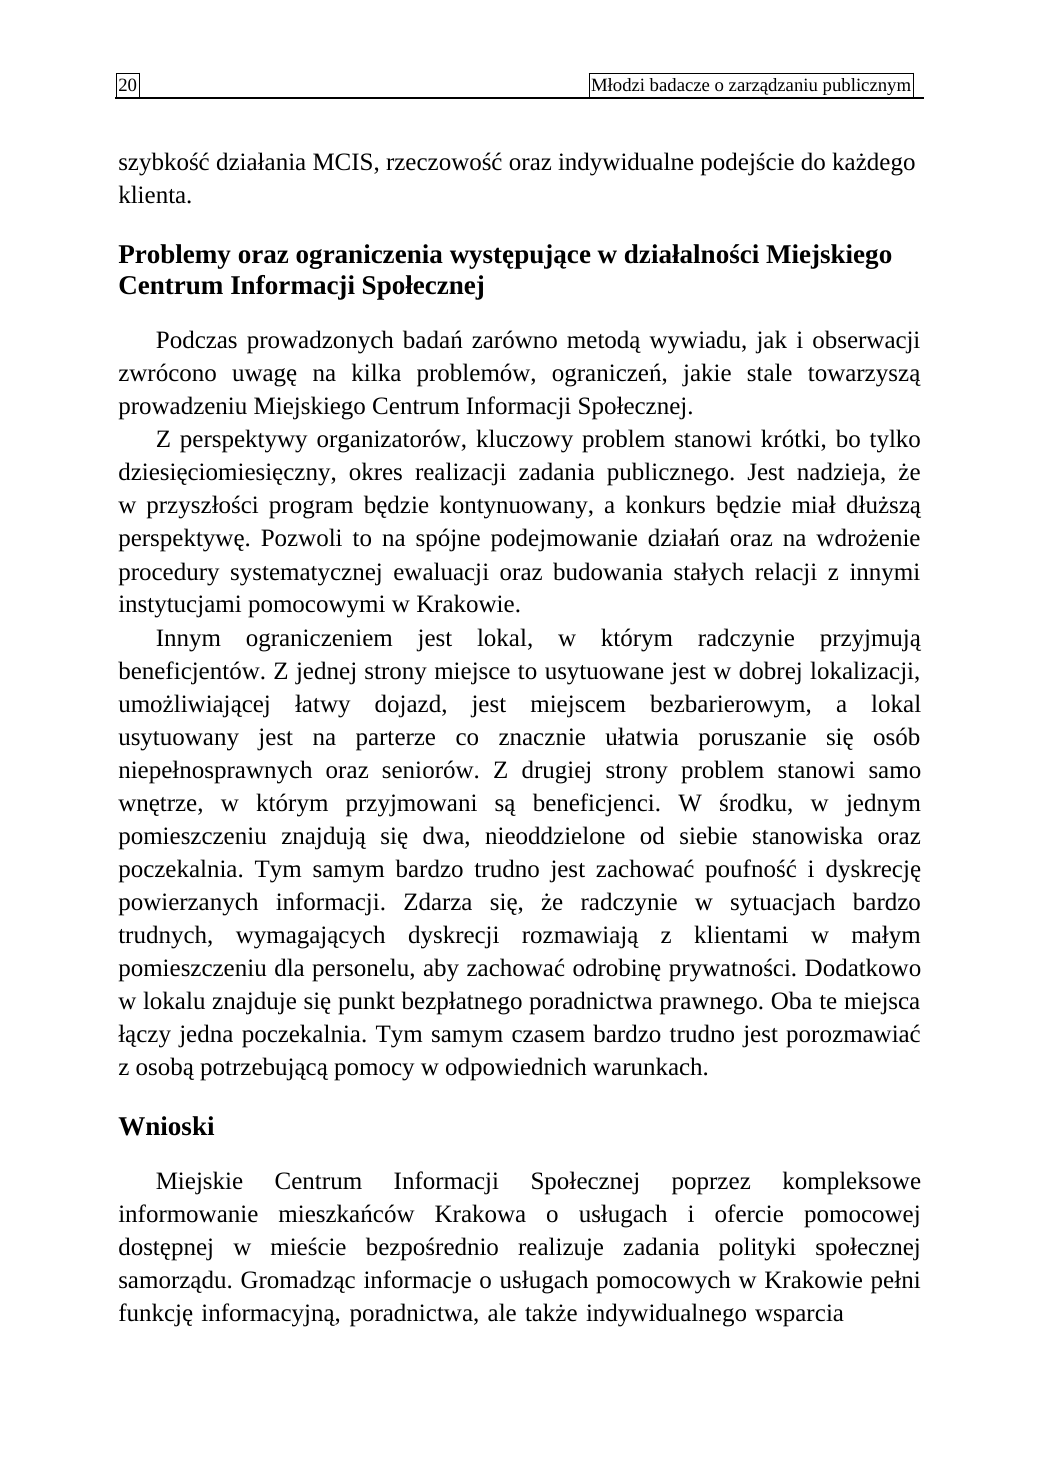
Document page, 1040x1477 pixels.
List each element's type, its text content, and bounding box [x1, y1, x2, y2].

text Miejskie Centrum Informacji Społecznej poprzez kompleksowe informowanie mieszkańców Krakowa o usługach i ofercie pomocowej dostępnej w mieście bezpośrednio realizuje zadania polityki społecznej samorządu. Gromadząc informacje o usługach pomocowych w Krakowie pełni funkcję informacyjną, poradnictwa, ale także indywidualnego wsparcia [118, 1166, 921, 1327]
text Innym ograniczeniem jest lokal, w którym radczynie przyjmują beneficjentów. Z jednej strony miejsce to usytuowane jest w dobrej lokalizacji, umożliwiającej łatwy dojazd, jest miejscem bezbarierowym, a lokal usytuowany jest na parterze co znacznie ułatwia poruszanie się osób niepełnosprawnych oraz seniorów. Z drugiej strony problem stanowi samo wnętrze, w którym przyjmowani są beneficjenci. W środku, w jednym pomieszczeniu znajdują się dwa, nieoddzielone od siebie stanowiska oraz poczekalnia. Tym samym bardzo trudno jest zachować poufność i dyskrecję powierzanych informacji. Zdarza się, że radczynie w sytuacjach bardzo trudnych, wymagających dyskrecji rozmawiają z klientami w małym pomieszczeniu dla personelu, aby zachować odrobinę prywatności. Dodatkowo w lokalu znajduje się punkt bezpłatnego poradnictwa prawnego. Oba te miejsca łączy jedna poczekalnia. Tym samym czasem bardzo trudno jest porozmawiać z osobą potrzebującą pomocy w odpowiednich warunkach. [118, 623, 922, 1081]
subtitle Problemy oraz ograniczenia występujące w działalności Miejskiego Centrum Informacji Społecznej [118, 238, 933, 301]
text Podczas prowadzonych badań zarówno metodą wywiadu, jak i obserwacji zwrócono uwagę na kilka problemów, ograniczeń, jakie stale towarzyszą prowadzeniu Miejskiego Centrum Informacji Społecznej. [118, 325, 921, 420]
text szybkość działania MCIS, rzeczowość oraz indywidualne podejście do każdego klienta. [118, 147, 933, 209]
text Z perspektywy organizatorów, kluczowy problem stanowi krótki, bo tylko dziesięciomiesięczny, okres realizacji zadania publicznego. Jest nadzieja, że w przyszłości program będzie kontynuowany, a konkurs będzie miał dłuższą perspektywę. Pozwoli to na spójne podejmowanie działań oraz na wdrożenie procedury systematycznej ewaluacji oraz budowania stałych relacji z innymi instytucjami pomocowymi w Krakowie. [118, 424, 921, 618]
subtitle Wnioski [118, 1110, 933, 1142]
